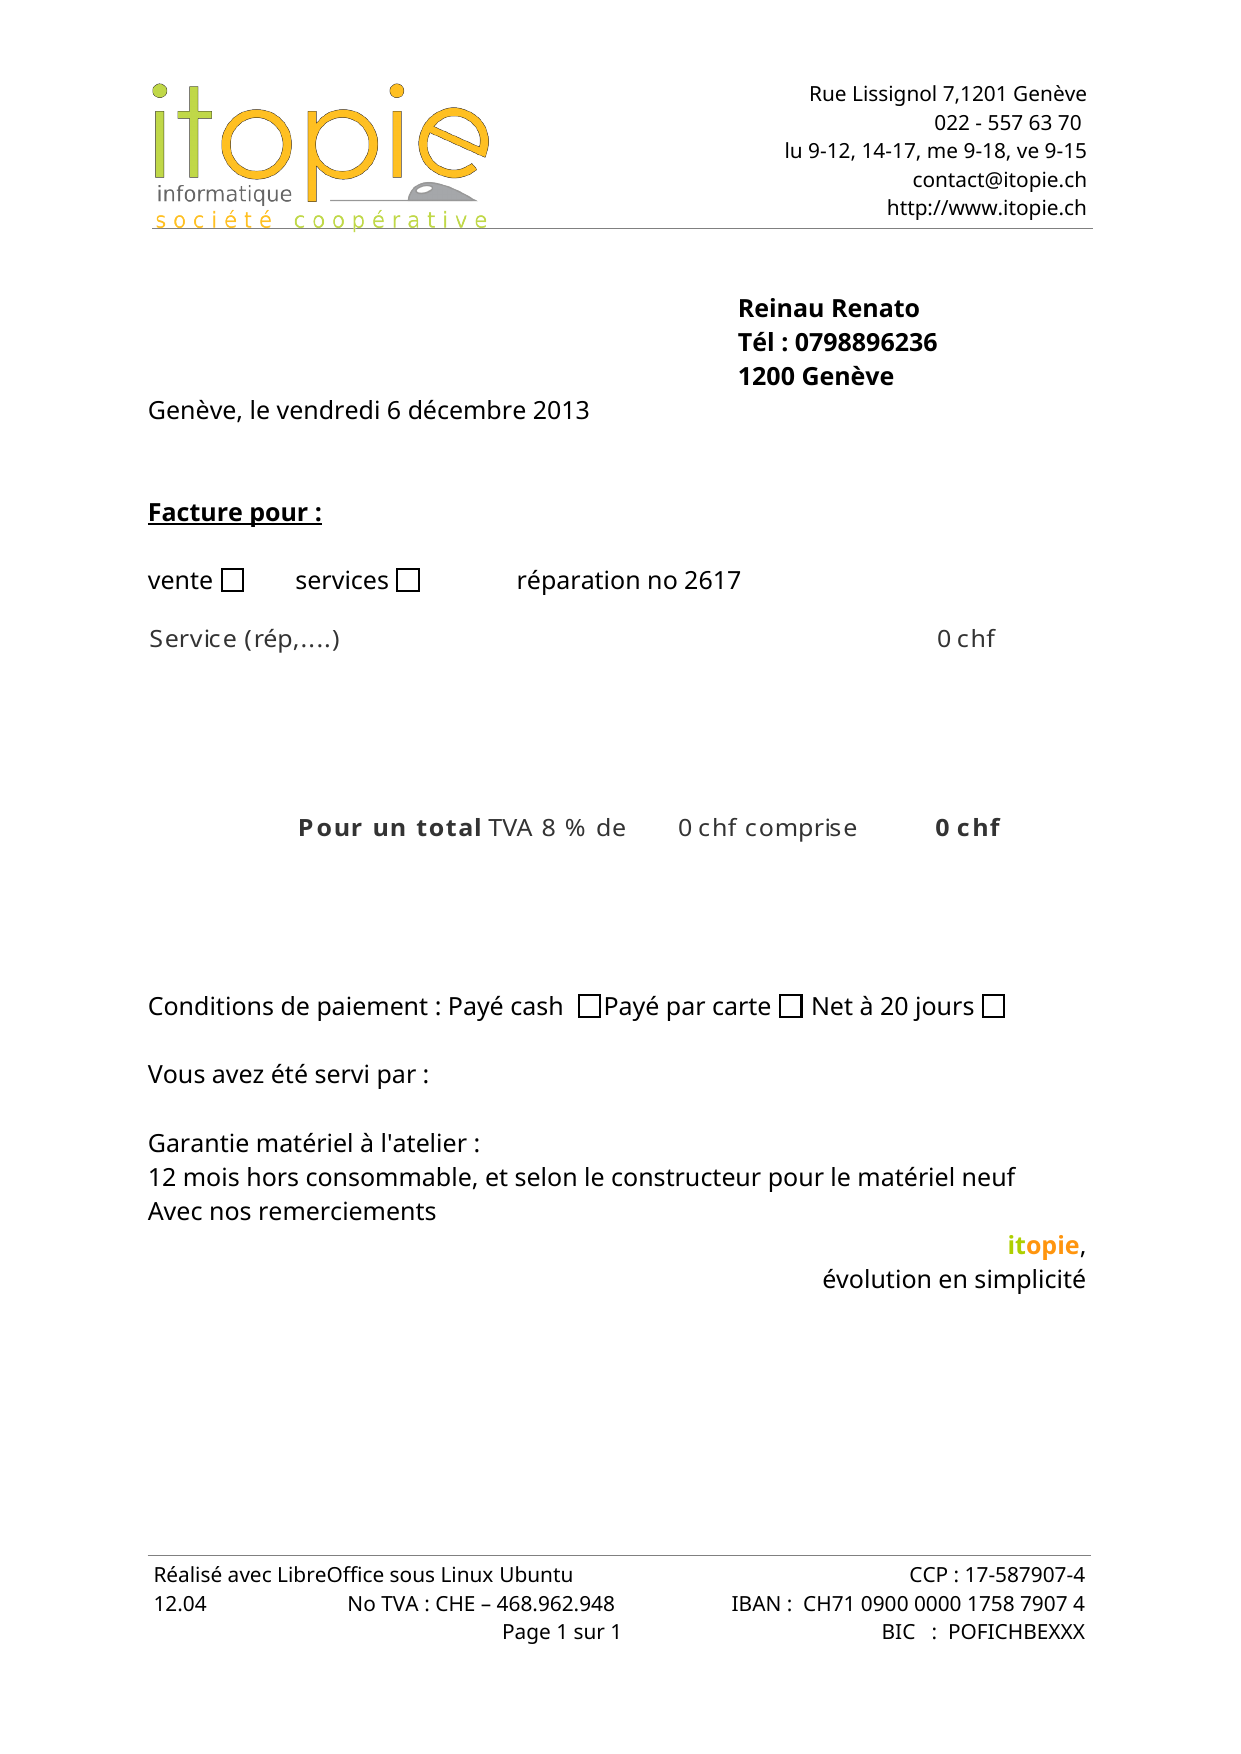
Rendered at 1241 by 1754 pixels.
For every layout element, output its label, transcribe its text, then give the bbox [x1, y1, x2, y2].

picture [138, 72, 500, 244]
text Tél : 0798896236 [148, 324, 1093, 358]
text itopie, [148, 1227, 1093, 1262]
text Garantie matériel à l'atelier : [148, 1125, 1093, 1159]
text 12 mois hors consommable, et selon le constructeur pour le matériel neuf [148, 1159, 1093, 1193]
text évolution en simplicité [148, 1262, 1093, 1296]
text Conditions de paiement : Payé cash Payé par carte Net à 20 jours [148, 989, 1093, 1023]
text Genève, le vendredi 6 décembre 2013 [148, 392, 1093, 427]
text Vous avez été servi par : [148, 1057, 1093, 1091]
text Facture pour : [148, 495, 1093, 529]
text Reinau Renato [148, 290, 1093, 324]
text 1200 Genève [148, 358, 1093, 392]
text Avec nos remerciements [148, 1193, 1093, 1227]
text vente services réparation no 2617 [148, 563, 1093, 597]
